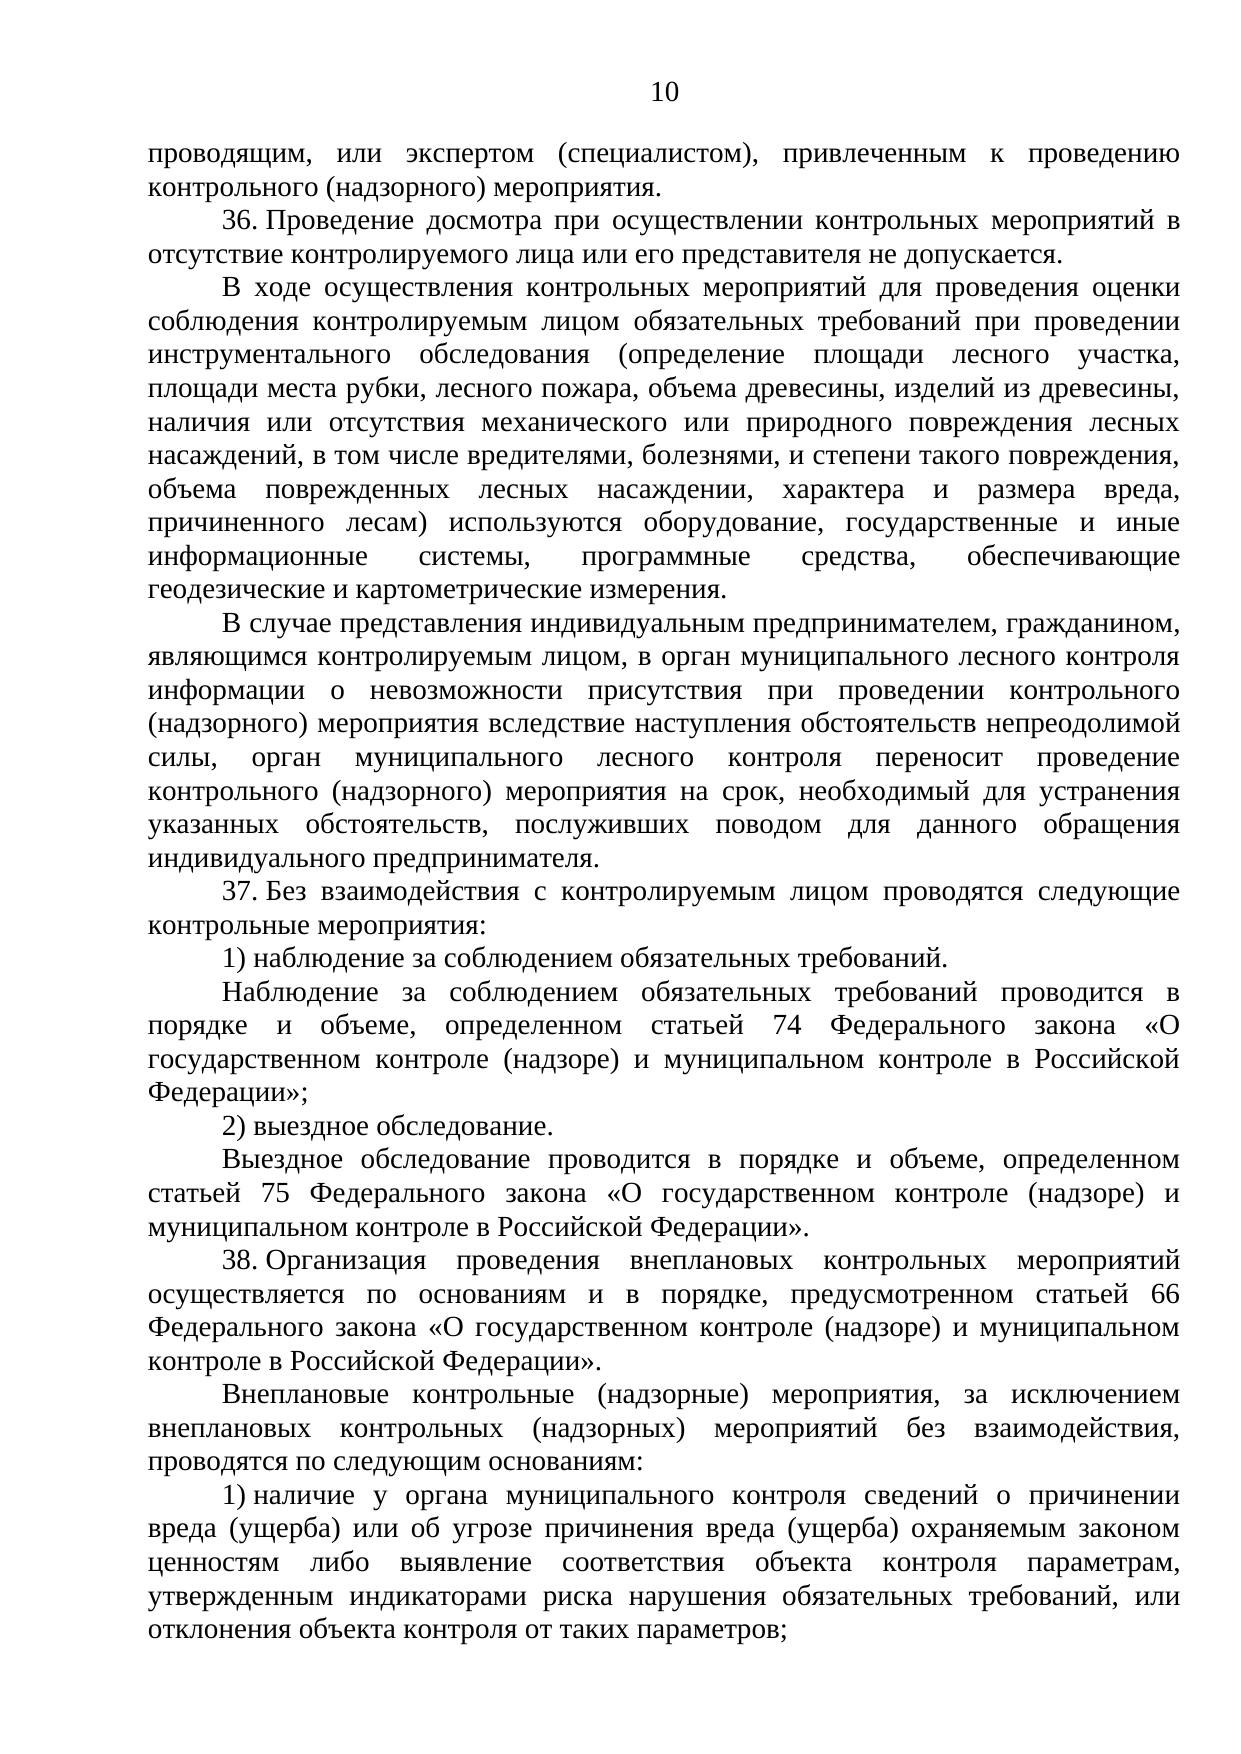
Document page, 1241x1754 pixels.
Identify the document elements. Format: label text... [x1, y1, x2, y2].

text 2) выездное обследование. [148, 1108, 1181, 1142]
text 36. Проведение досмотра при осуществлении контрольных мероприятий в отсутствие контролируемого лица или его представителя не допускается. [148, 202, 1181, 269]
text 38. Организация проведения внеплановых контрольных мероприятий осуществляется по основаниям и в порядке, предусмотренном статьей 66 Федерального закона «О государственном контроле (надзоре) и муниципальном контроле в Российской Федерации». [148, 1242, 1181, 1376]
text 37. Без взаимодействия с контролируемым лицом проводятся следующие контрольные мероприятия: [148, 873, 1181, 940]
text В ходе осуществления контрольных мероприятий для проведения оценки соблюдения контролируемым лицом обязательных требований при проведении инструментального обследования (определение площади лесного участка, площади места рубки, лесного пожара, объема древесины, изделий из древесины, наличия или отсутствия механического или природного повреждения лесных насаждений, в том числе вредителями, болезнями, и степени такого повреждения, объема поврежденных лесных насаждении, характера и размера вреда, причиненного лесам) используются оборудование, государственные и иные информационные системы, программные средства, обеспечивающие геодезические и картометрические измерения. [148, 269, 1181, 605]
text Наблюдение за соблюдением обязательных требований проводится в порядке и объеме, определенном статьей 74 Федерального закона «О государственном контроле (надзоре) и муниципальном контроле в Российской Федерации»; [148, 974, 1181, 1108]
text 1) наблюдение за соблюдением обязательных требований. [148, 940, 1181, 974]
text Выездное обследование проводится в порядке и объеме, определенном статьей 75 Федерального закона «О государственном контроле (надзоре) и муниципальном контроле в Российской Федерации». [148, 1142, 1181, 1242]
text 1) наличие у органа муниципального контроля сведений о причинении вреда (ущерба) или об угрозе причинения вреда (ущерба) охраняемым законом ценностям либо выявление соответствия объекта контроля параметрам, утвержденным индикаторами риска нарушения обязательных требований, или отклонения объекта контроля от таких параметров; [148, 1477, 1181, 1645]
text проводящим, или экспертом (специалистом), привлеченным к проведению контрольного (надзорного) мероприятия. [148, 135, 1181, 202]
text Внеплановые контрольные (надзорные) мероприятия, за исключением внеплановых контрольных (надзорных) мероприятий без взаимодействия, проводятся по следующим основаниям: [148, 1376, 1181, 1477]
text В случае представления индивидуальным предпринимателем, гражданином, являющимся контролируемым лицом, в орган муниципального лесного контроля информации о невозможности присутствия при проведении контрольного (надзорного) мероприятия вследствие наступления обстоятельств непреодолимой силы, орган муниципального лесного контроля переносит проведение контрольного (надзорного) мероприятия на срок, необходимый для устранения указанных обстоятельств, послуживших поводом для данного обращения индивидуального предпринимателя. [148, 605, 1181, 873]
